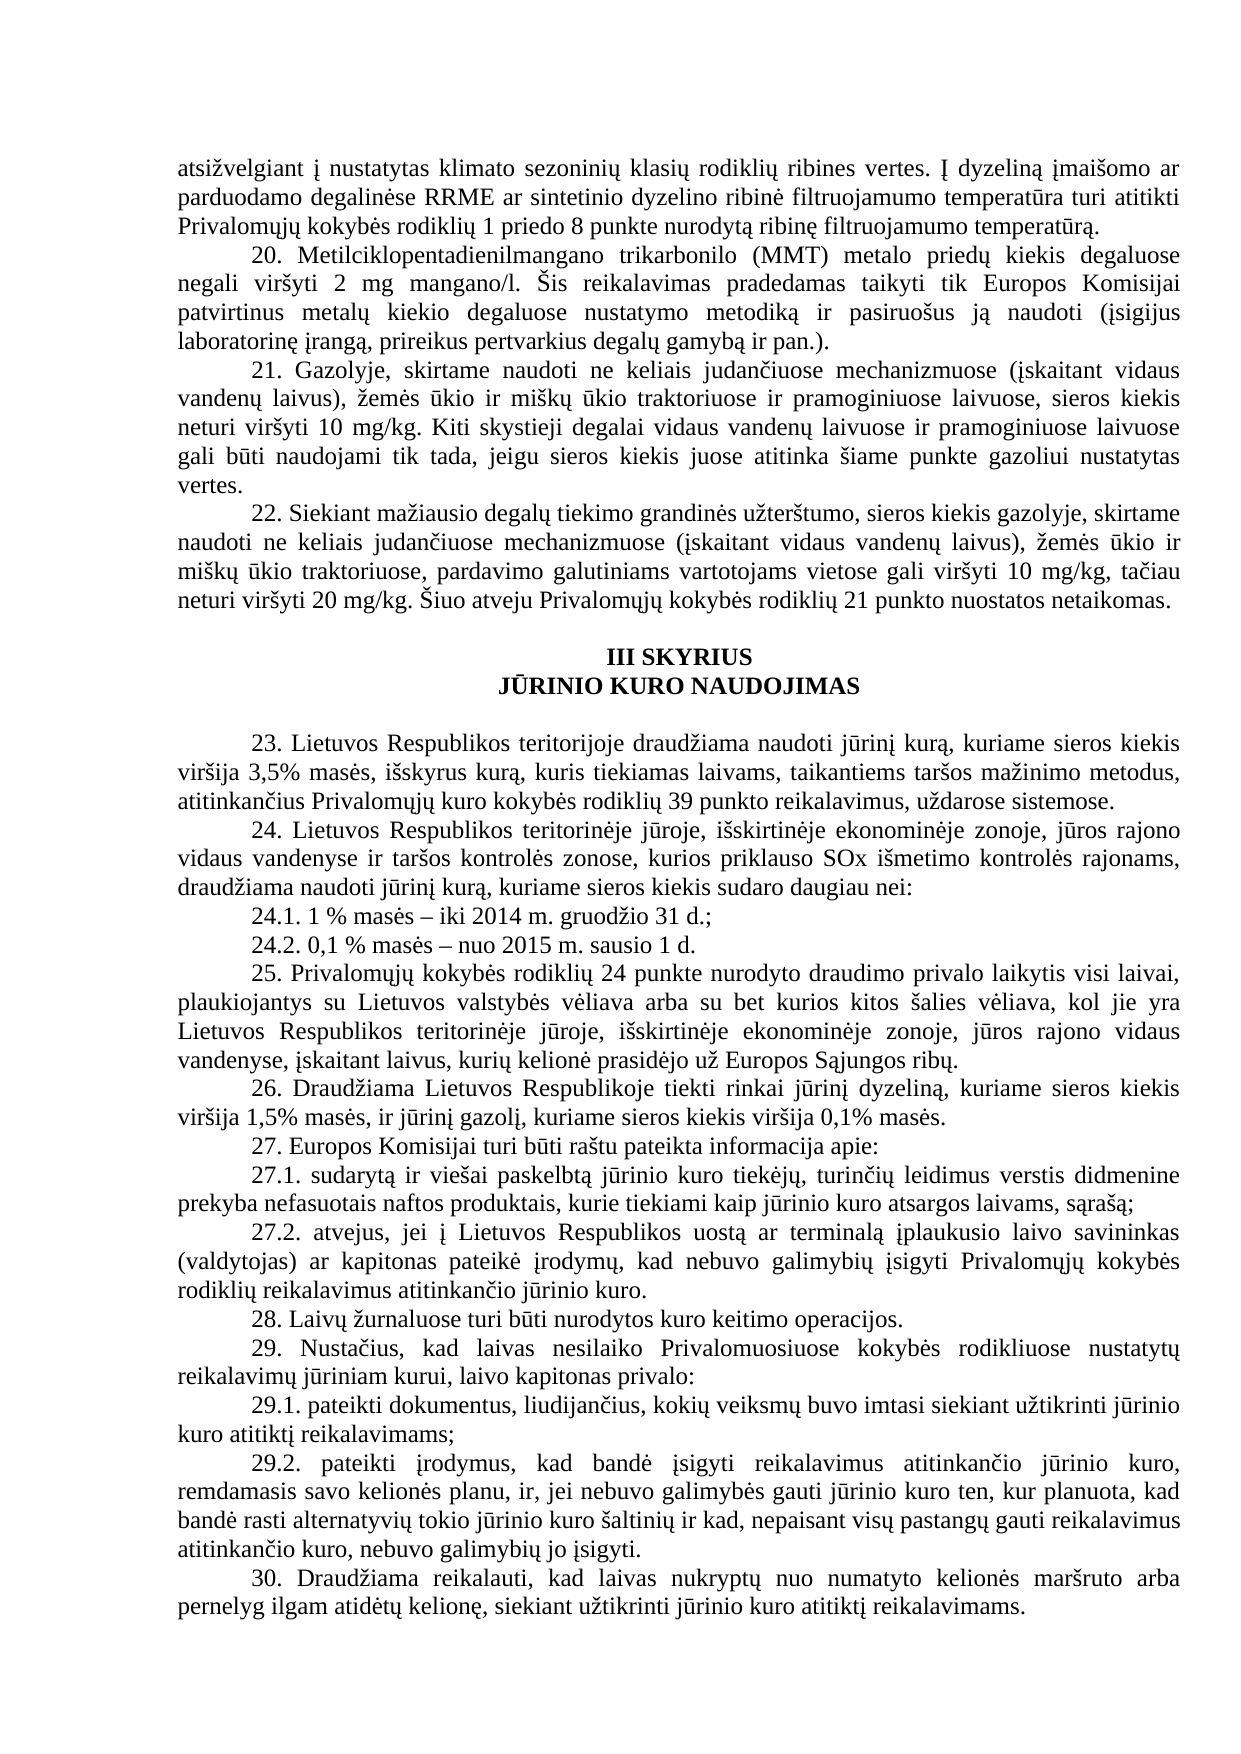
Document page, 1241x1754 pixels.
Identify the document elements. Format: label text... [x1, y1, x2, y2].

text 29. Nustačius, kad laivas nesilaiko Privalomuosiuose kokybės rodikliuose nustatytų reikalavimų jūriniam kurui, laivo kapitonas privalo: [177, 1333, 1181, 1390]
text 21. Gazolyje, skirtame naudoti ne keliais judančiuose mechanizmuose (įskaitant vidaus vandenų laivus), žemės ūkio ir miškų ūkio traktoriuose ir pramoginiuose laivuose, sieros kiekis neturi viršyti 10 mg/kg. Kiti skystieji degalai vidaus vandenų laivuose ir pramoginiuose laivuose gali būti naudojami tik tada, jeigu sieros kiekis juose atitinka šiame punkte gazoliui nustatytas vertes. [177, 355, 1181, 498]
text 29.2. pateikti įrodymus, kad bandė įsigyti reikalavimus atitinkančio jūrinio kuro, remdamasis savo kelionės planu, ir, jei nebuvo galimybės gauti jūrinio kuro ten, kur planuota, kad bandė rasti alternatyvių tokio jūrinio kuro šaltinių ir kad, nepaisant visų pastangų gauti reikalavimus atitinkančio kuro, nebuvo galimybių jo įsigyti. [177, 1448, 1181, 1563]
text 29.1. pateikti dokumentus, liudijančius, kokių veiksmų buvo imtasi siekiant užtikrinti jūrinio kuro atitiktį reikalavimams; [177, 1390, 1181, 1448]
text 28. Laivų žurnaluose turi būti nurodytos kuro keitimo operacijos. [177, 1304, 1181, 1333]
text 26. Draudžiama Lietuvos Respublikoje tiekti rinkai jūrinį dyzeliną, kuriame sieros kiekis viršija 1,5% masės, ir jūrinį gazolį, kuriame sieros kiekis viršija 0,1% masės. [177, 1073, 1181, 1131]
text 24.2. 0,1 % masės – nuo 2015 m. sausio 1 d. [177, 930, 1181, 958]
text 27.1. sudarytą ir viešai paskelbtą jūrinio kuro tiekėjų, turinčių leidimus verstis didmenine prekyba nefasuotais naftos produktais, kurie tiekiami kaip jūrinio kuro atsargos laivams, sąrašą; [177, 1160, 1181, 1217]
text 30. Draudžiama reikalauti, kad laivas nukryptų nuo numatyto kelionės maršruto arba pernelyg ilgam atidėtų kelionę, siekiant užtikrinti jūrinio kuro atitiktį reikalavimams. [177, 1563, 1181, 1620]
text 23. Lietuvos Respublikos teritorijoje draudžiama naudoti jūrinį kurą, kuriame sieros kiekis viršija 3,5% masės, išskyrus kurą, kuris tiekiamas laivams, taikantiems taršos mažinimo metodus, atitinkančius Privalomųjų kuro kokybės rodiklių 39 punkto reikalavimus, uždarose sistemose. [177, 728, 1181, 815]
text III SKYRIUS [177, 642, 1181, 671]
text 25. Privalomųjų kokybės rodiklių 24 punkte nurodyto draudimo privalo laikytis visi laivai, plaukiojantys su Lietuvos valstybės vėliava arba su bet kurios kitos šalies vėliava, kol jie yra Lietuvos Respublikos teritorinėje jūroje, išskirtinėje ekonominėje zonoje, jūros rajono vidaus vandenyse, įskaitant laivus, kurių kelionė prasidėjo už Europos Sąjungos ribų. [177, 958, 1181, 1073]
text 24. Lietuvos Respublikos teritorinėje jūroje, išskirtinėje ekonominėje zonoje, jūros rajono vidaus vandenyse ir taršos kontrolės zonose, kurios priklauso SOx išmetimo kontrolės rajonams, draudžiama naudoti jūrinį kurą, kuriame sieros kiekis sudaro daugiau nei: [177, 815, 1181, 901]
text 24.1. 1 % masės – iki 2014 m. gruodžio 31 d.; [177, 901, 1181, 930]
text 22. Siekiant mažiausio degalų tiekimo grandinės užterštumo, sieros kiekis gazolyje, skirtame naudoti ne keliais judančiuose mechanizmuose (įskaitant vidaus vandenų laivus), žemės ūkio ir miškų ūkio traktoriuose, pardavimo galutiniams vartotojams vietose gali viršyti 10 mg/kg, tačiau neturi viršyti 20 mg/kg. Šiuo atveju Privalomųjų kokybės rodiklių 21 punkto nuostatos netaikomas. [177, 498, 1181, 613]
text 27.2. atvejus, jei į Lietuvos Respublikos uostą ar terminalą įplaukusio laivo savininkas (valdytojas) ar kapitonas pateikė įrodymų, kad nebuvo galimybių įsigyti Privalomųjų kokybės rodiklių reikalavimus atitinkančio jūrinio kuro. [177, 1217, 1181, 1304]
text 20. Metilciklopentadienilmangano trikarbonilo (MMT) metalo priedų kiekis degaluose negali viršyti 2 mg mangano/l. Šis reikalavimas pradedamas taikyti tik Europos Komisijai patvirtinus metalų kiekio degaluose nustatymo metodiką ir pasiruošus ją naudoti (įsigijus laboratorinę įrangą, prireikus pertvarkius degalų gamybą ir pan.). [177, 240, 1181, 355]
text 27. Europos Komisijai turi būti raštu pateikta informacija apie: [177, 1131, 1181, 1160]
text atsižvelgiant į nustatytas klimato sezoninių klasių rodiklių ribines vertes. Į dyzeliną įmaišomo ar parduodamo degalinėse RRME ar sintetinio dyzelino ribinė filtruojamumo temperatūra turi atitikti Privalomųjų kokybės rodiklių 1 priedo 8 punkte nurodytą ribinę filtruojamumo temperatūrą. [177, 153, 1181, 240]
text JŪRINIO KURO NAUDOJIMAS [177, 671, 1181, 700]
